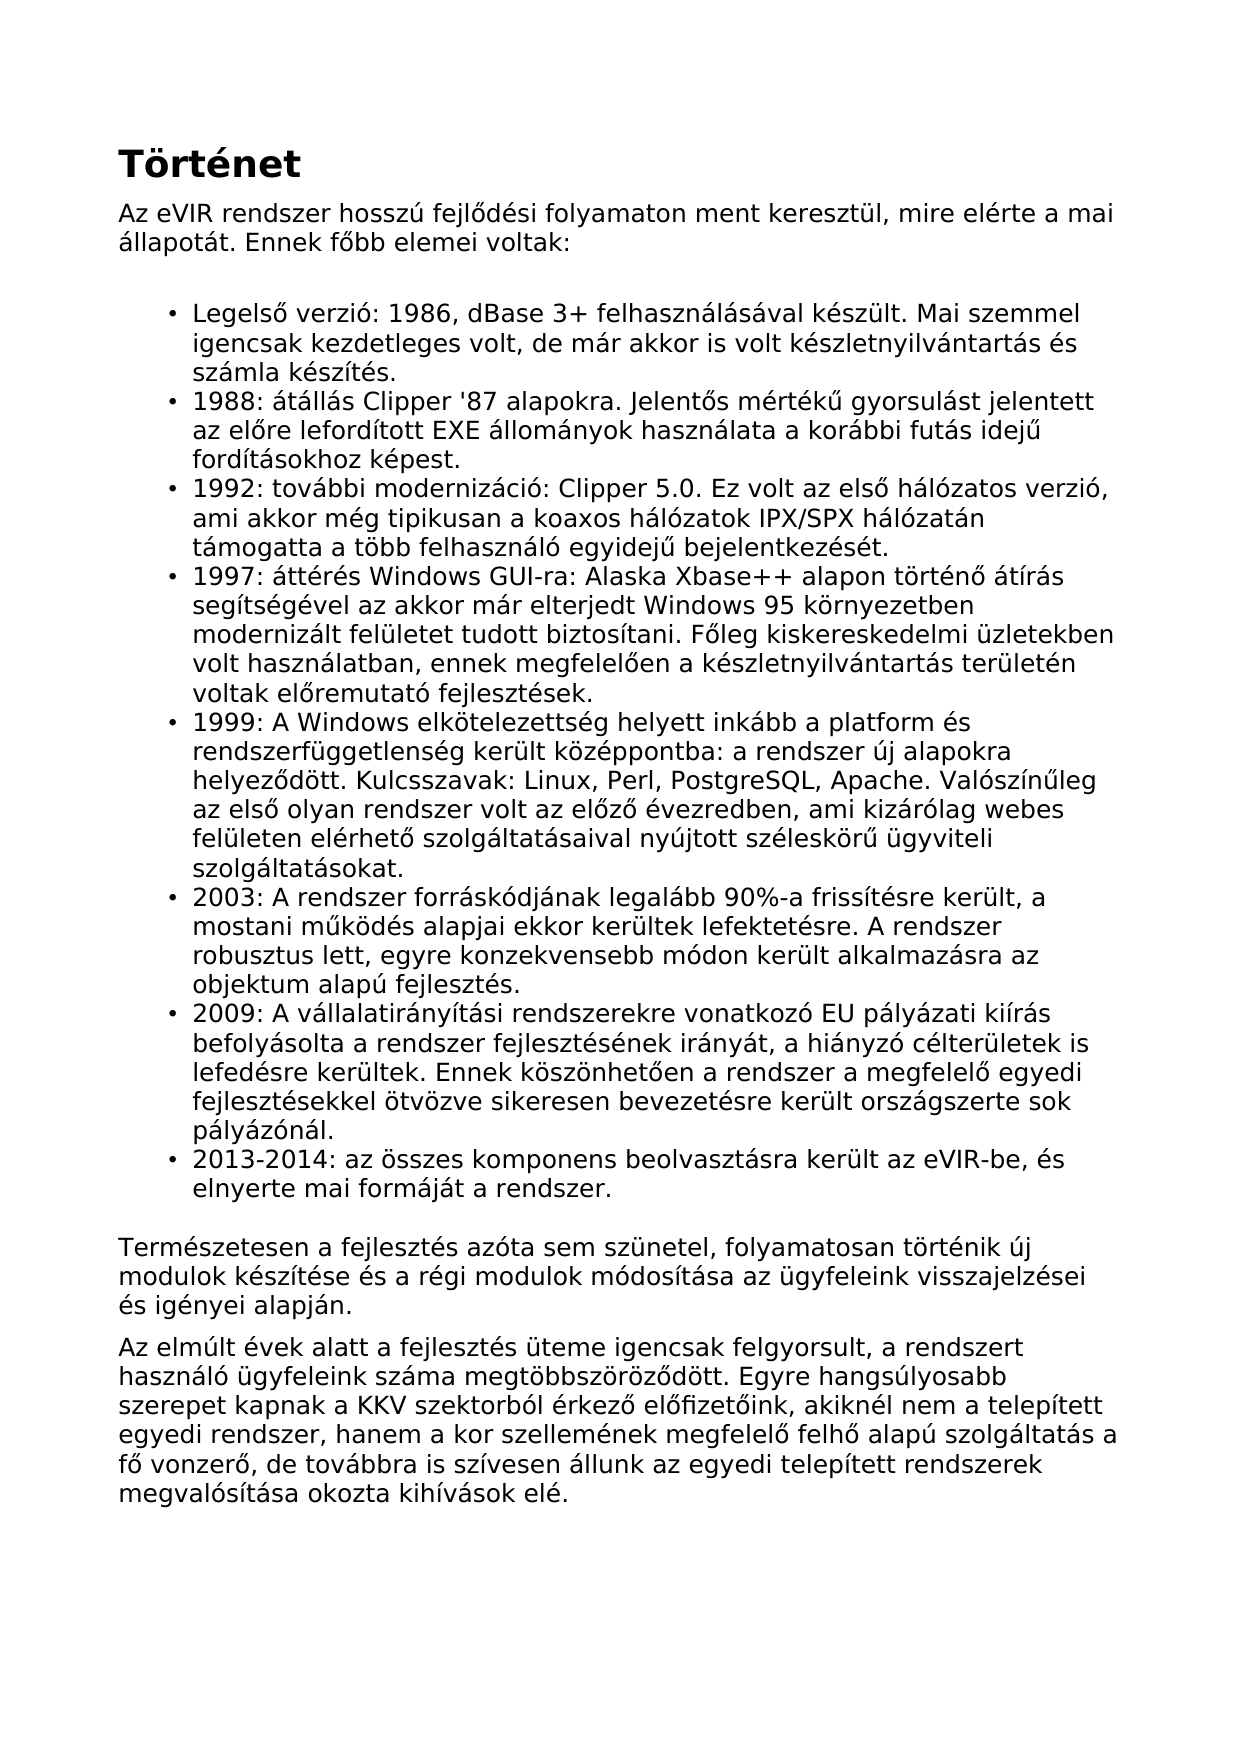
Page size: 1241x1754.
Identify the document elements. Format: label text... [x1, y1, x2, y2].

text Az elmúlt évek alatt a fejlesztés üteme igencsak felgyorsult, a rendszert használó ügyfeleink száma megtöbbszöröződött. Egyre hangsúlyosabb szerepet kapnak a KKV szektorból érkező előfizetőink, akiknél nem a telepített egyedi rendszer, hanem a kor szellemének megfelelő felhő alapú szolgáltatás a fő vonzerő, de továbbra is szívesen állunk az egyedi telepített rendszerek megvalósítása okozta kihívások elé. [118, 1333, 1122, 1508]
list 1988: átállás Clipper '87 alapokra. Jelentős mértékű gyorsulást jelentett az előre lefordított EXE állományok használata a korábbi futás idejű fordításokhoz képest. [177, 387, 1122, 474]
text Az eVIR rendszer hosszú fejlődési folyamaton ment keresztül, mire elérte a mai állapotát. Ennek főbb elemei voltak: [118, 199, 1122, 258]
list 2009: A vállalatirányítási rendszerekre vonatkozó EU pályázati kiírás befolyásolta a rendszer fejlesztésének irányát, a hiányzó célterületek is lefedésre kerültek. Ennek köszönhetően a rendszer a megfelelő egyedi fejlesztésekkel ötvözve sikeresen bevezetésre került országszerte sok pályázónál. [177, 999, 1122, 1145]
list 1997: áttérés Windows GUI-ra: Alaska Xbase++ alapon történő átírás segítségével az akkor már elterjedt Windows 95 környezetben modernizált felületet tudott biztosítani. Főleg kiskereskedelmi üzletekben volt használatban, ennek megfelelően a készletnyilvántartás területén voltak előremutató fejlesztések. [177, 562, 1122, 708]
list 1992: további modernizáció: Clipper 5.0. Ez volt az első hálózatos verzió, ami akkor még tipikusan a koaxos hálózatok IPX/SPX hálózatán támogatta a több felhasználó egyidejű bejelentkezését. [177, 474, 1122, 562]
text Természetesen a fejlesztés azóta sem szünetel, folyamatosan történik új modulok készítése és a régi modulok módosítása az ügyfeleink visszajelzései és igényei alapján. [118, 1233, 1122, 1321]
subtitle Történet [118, 143, 1122, 187]
list 1999: A Windows elkötelezettség helyett inkább a platform és rendszerfüggetlenség került középpontba: a rendszer új alapokra helyeződött. Kulcsszavak: Linux, Perl, PostgreSQL, Apache. Valószínűleg az első olyan rendszer volt az előző évezredben, ami kizárólag webes felületen elérhető szolgáltatásaival nyújtott széleskörű ügyviteli szolgáltatásokat. [177, 708, 1122, 883]
list Legelső verzió: 1986, dBase 3+ felhasználásával készült. Mai szemmel igencsak kezdetleges volt, de már akkor is volt készletnyilvántartás és számla készítés. [177, 299, 1122, 387]
list 2003: A rendszer forráskódjának legalább 90%-a frissítésre került, a mostani működés alapjai ekkor kerültek lefektetésre. A rendszer robusztus lett, egyre konzekvensebb módon került alkalmazásra az objektum alapú fejlesztés. [177, 883, 1122, 999]
list 2013-2014: az összes komponens beolvasztásra került az eVIR-be, és elnyerte mai formáját a rendszer. [177, 1145, 1122, 1204]
